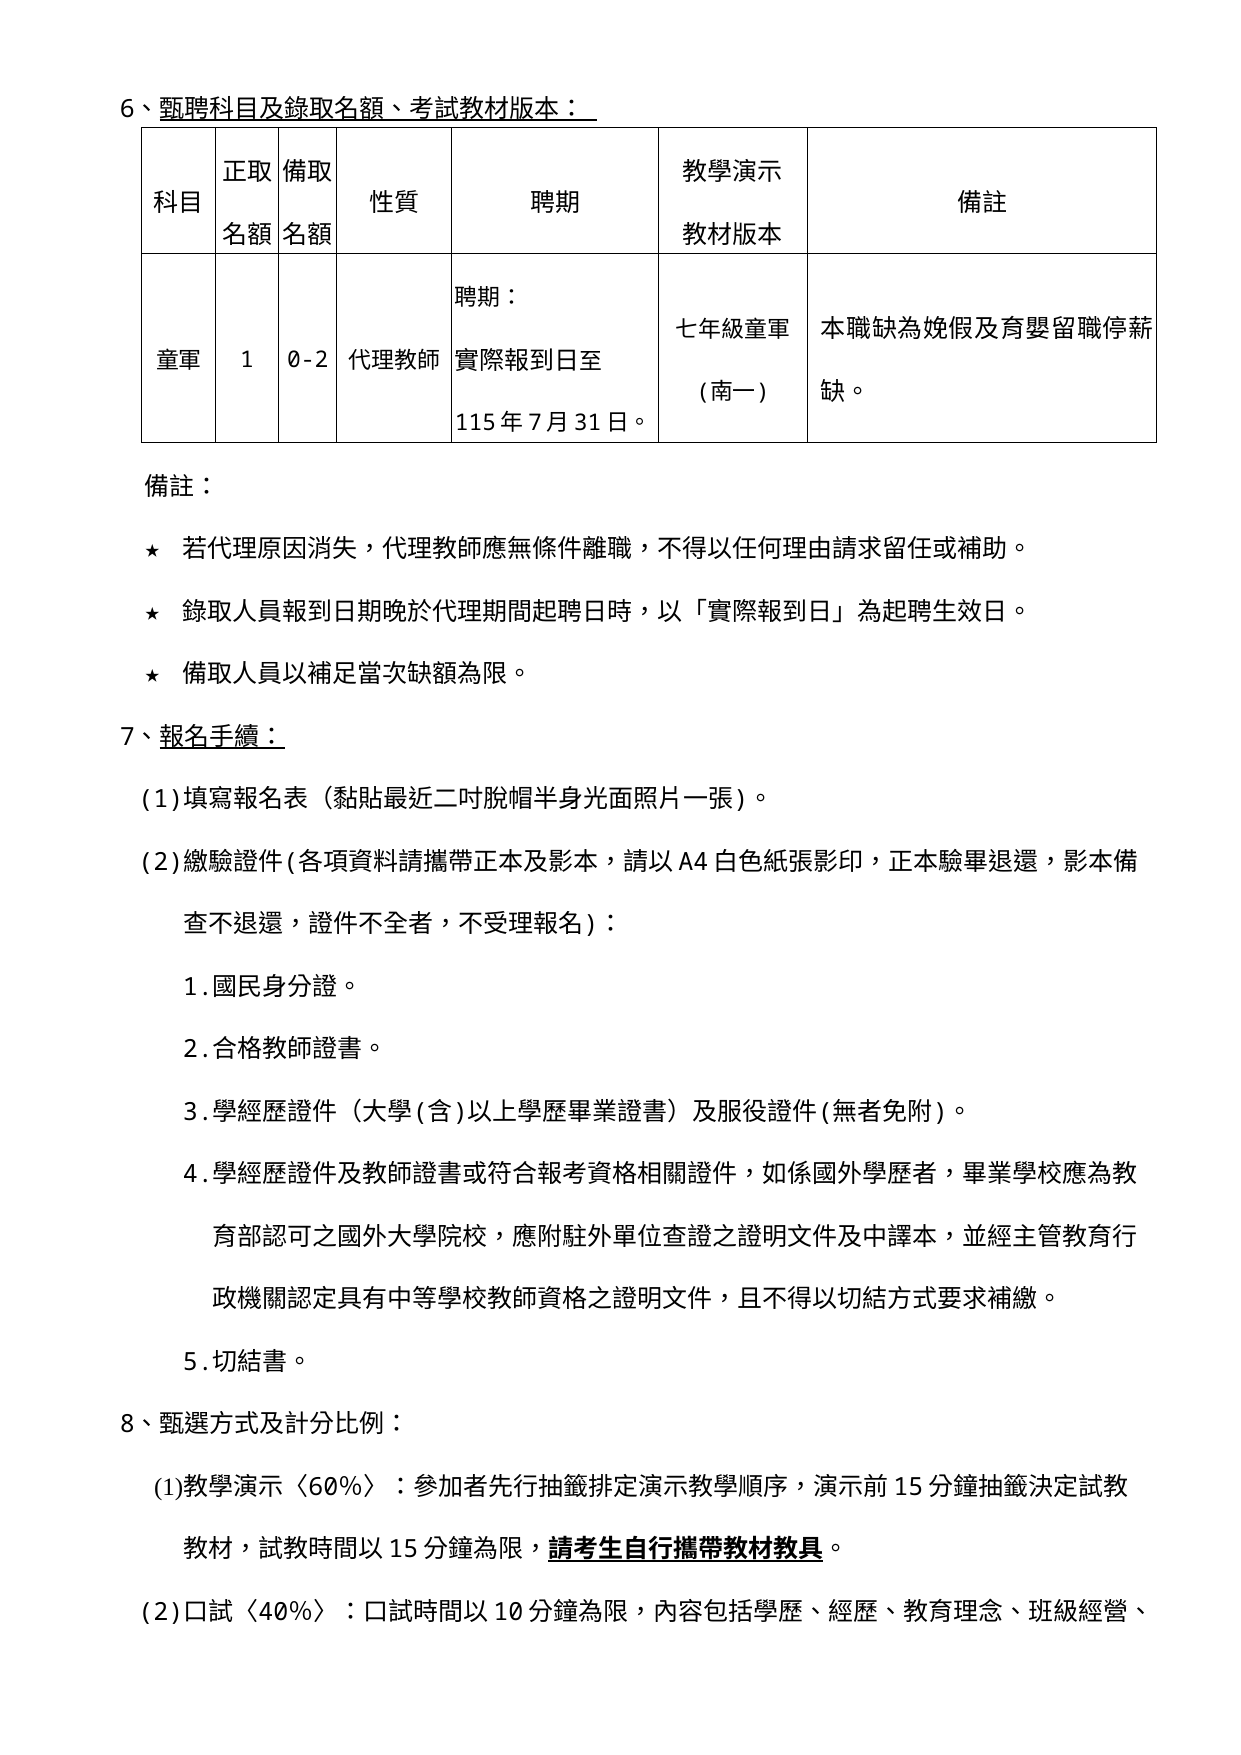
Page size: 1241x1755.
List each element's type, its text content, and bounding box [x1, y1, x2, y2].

table_cell 1 [216, 254, 278, 442]
table_header 教學演示 教材版本 [659, 128, 807, 253]
list 學經歷證件及教師證書或符合報考資格相關證件，如係國外學歷者，畢業學校應為教育部認可之國外大學院校，應附駐外單位查證之證明文件及中譯本，並經主管教育行政機關認定具有中等學校教師資格之證明文件，且不得以切結方式要求補繳。 [213, 1130, 1152, 1318]
list 填寫報名表（黏貼最近二吋脫帽半身光面照片一張)。 [183, 755, 1152, 818]
list 合格教師證書。 [213, 1005, 1152, 1068]
list 甄聘科目及錄取名額、考試教材版本： [159, 64, 1152, 127]
table_cell 童軍 [142, 254, 215, 442]
list 繳驗證件(各項資料請攜帶正本及影本，請以A4白色紙張影印，正本驗畢退還，影本備查不退還，證件不全者，不受理報名)： [183, 818, 1152, 943]
text 備註： [94, 443, 1152, 505]
list 甄選方式及計分比例： [159, 1380, 1152, 1443]
list 國民身分證。 [213, 943, 1152, 1005]
table_header 備註 [808, 128, 1156, 253]
list 教學演示〈60％〉：參加者先行抽籤排定演示教學順序，演示前15分鐘抽籤決定試教教材，試教時間以15分鐘為限，請考生自行攜帶教材教具。 [183, 1443, 1152, 1568]
table_header 聘期 [452, 128, 658, 253]
list 若代理原因消失，代理教師應無條件離職，不得以任何理由請求留任或補助。 [144, 505, 1152, 568]
table_cell 0-2 [279, 254, 336, 442]
table_header 性質 [337, 128, 451, 253]
table_header 備取 名額 [279, 128, 336, 253]
list 學經歷證件（大學(含)以上學歷畢業證書）及服役證件(無者免附)。 [213, 1068, 1152, 1130]
table_header 科目 [142, 128, 215, 253]
table_cell 聘期： 實際報到日至 115年7月31日。 [452, 254, 658, 442]
table_cell 本職缺為娩假及育嬰留職停薪缺。 [808, 254, 1156, 442]
list 錄取人員報到日期晚於代理期間起聘日時，以「實際報到日」為起聘生效日。 [144, 568, 1152, 630]
list 口試〈40％〉：口試時間以10分鐘為限，內容包括學歷、經歷、教育理念、班級經營、教學知能、表達能力、儀容舉止、專業態度、行政管理。 [183, 1568, 1152, 1630]
list 報名手續： [159, 693, 1152, 755]
list 備取人員以補足當次缺額為限。 [144, 630, 1152, 693]
table_header 正取 名額 [216, 128, 278, 253]
table_cell 代理教師 [337, 254, 451, 442]
table_cell 七年級童軍(南一) [659, 254, 807, 442]
list 切結書。 [213, 1318, 1152, 1380]
